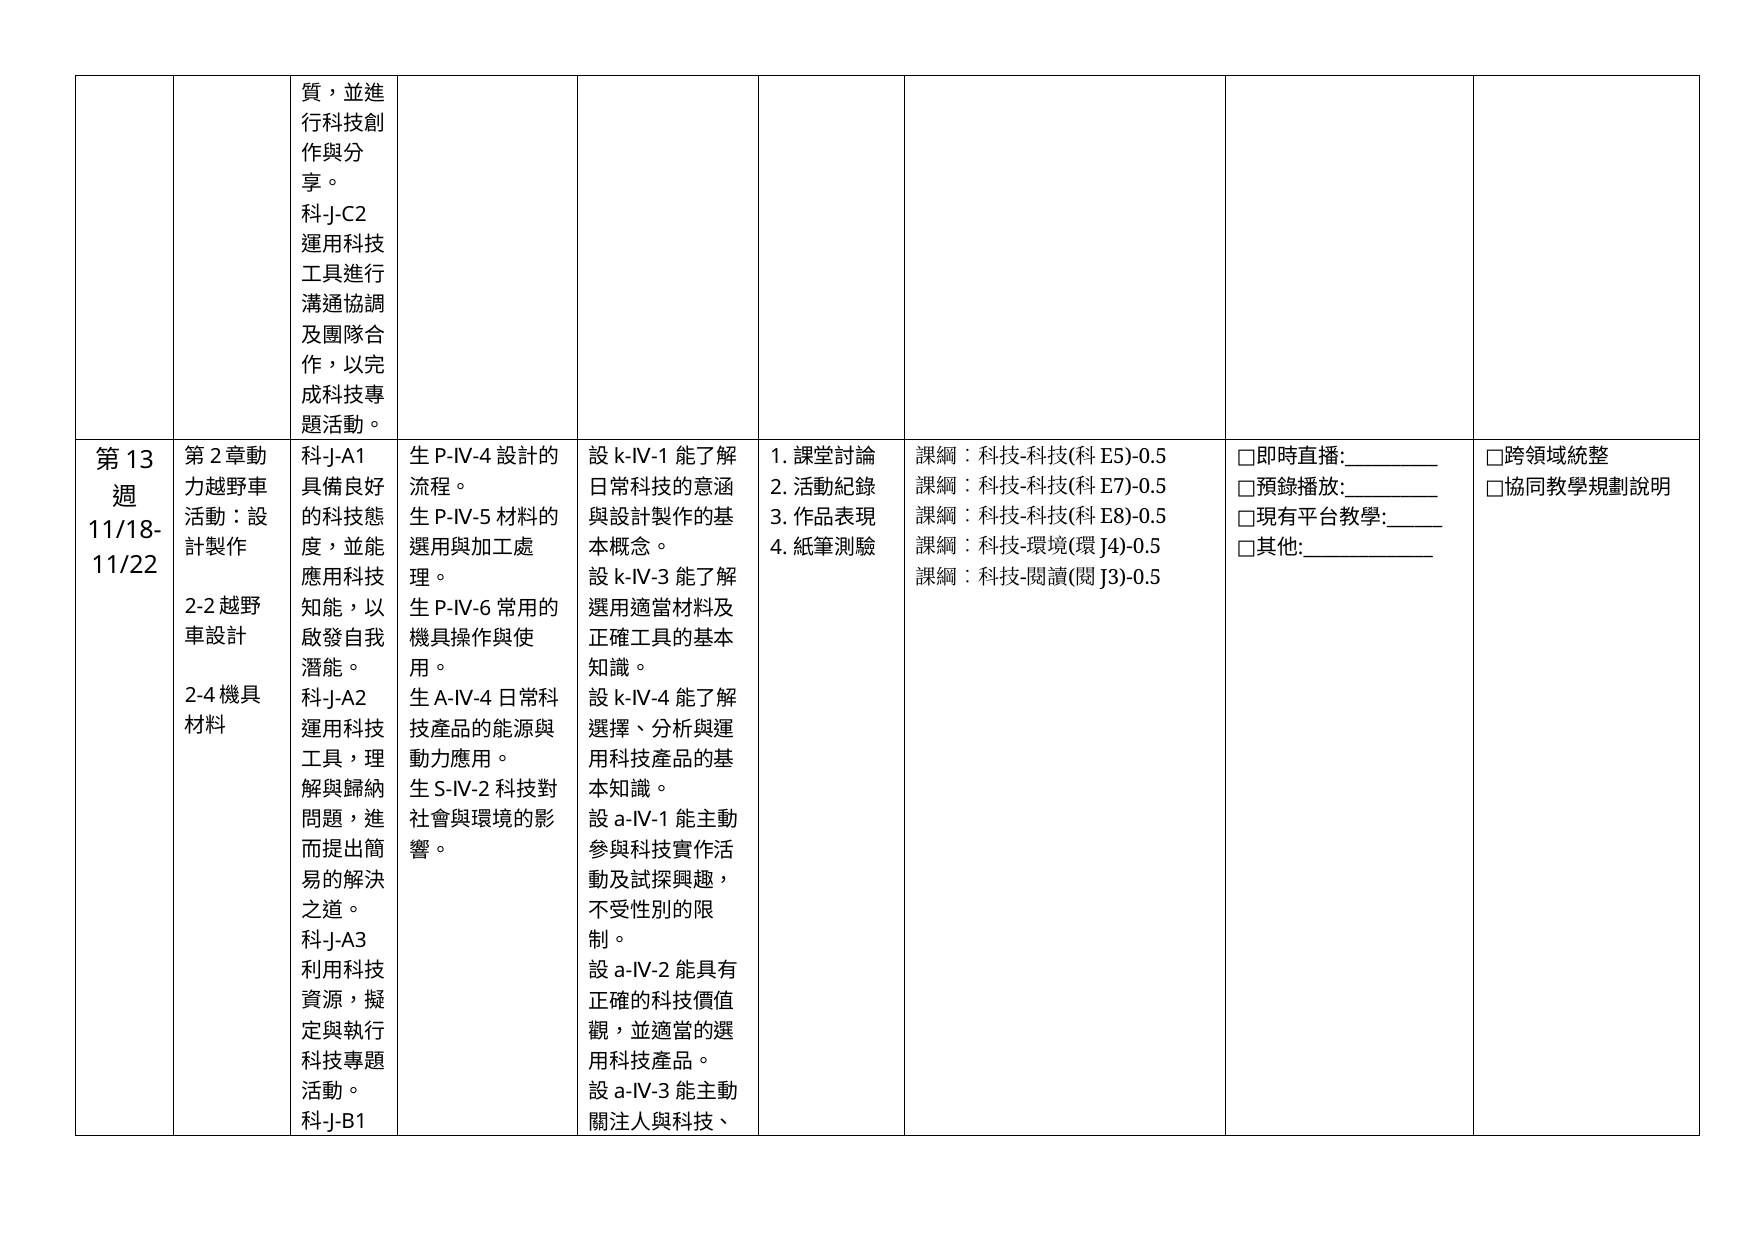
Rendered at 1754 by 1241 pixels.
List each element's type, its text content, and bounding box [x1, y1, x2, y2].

table_cell 1. 課堂討論 2. 活動紀錄 3. 作品表現 4. 紙筆測驗 [759, 440, 904, 1135]
table_cell □跨領域統整 □協同教學規劃說明 [1474, 440, 1699, 1135]
table_cell [1474, 76, 1699, 439]
table_cell [174, 76, 290, 439]
table_cell [905, 76, 1225, 439]
table_cell [398, 76, 577, 439]
table_cell 設k-Ⅳ-1 能了解日常科技的意涵與設計製作的基本概念。 設k-Ⅳ-3 能了解選用適當材料及正確工具的基本知識。 設k-Ⅳ-4 能了解選擇、分析與運用科技產品的基本知識。 設a-Ⅳ-1 能主動參與科技實作活動及試探興趣，不受性別的限制。 設a-Ⅳ-2 能具有正確的科技價值觀，並適當的選用科技產品。 設a-Ⅳ-3 能主動關注人與科技、 [578, 440, 758, 1135]
table_cell 質，並進行科技創作與分享。 科-J-C2 運用科技工具進行溝通協調及團隊合作，以完成科技專題活動。 [291, 76, 397, 439]
table_cell [578, 76, 758, 439]
table_cell [759, 76, 904, 439]
table_cell 生P-Ⅳ-4 設計的流程。 生P-Ⅳ-5 材料的選用與加工處理。 生P-Ⅳ-6 常用的機具操作與使用。 生A-Ⅳ-4 日常科技產品的能源與動力應用。 生S-Ⅳ-2 科技對社會與環境的影響。 [398, 440, 577, 1135]
table_cell 第13週 11/18-11/22 [76, 440, 173, 1135]
table_cell □即時直播:__________ □預錄播放:__________ □現有平台教學:______ □其他:______________ [1226, 440, 1473, 1135]
table_cell [1226, 76, 1473, 439]
table_cell 第2章動力越野車 活動：設計製作 2-2越野車設計 2-4機具材料 [174, 440, 290, 1135]
table_cell [76, 76, 173, 439]
table_cell 科-J-A1 具備良好的科技態度，並能應用科技知能，以啟發自我潛能。 科-J-A2 運用科技工具，理解與歸納問題，進而提出簡易的解決之道。 科-J-A3 利用科技資源，擬定與執行科技專題活動。 科-J-B1 [291, 440, 397, 1135]
table_cell 課綱︰科技-科技(科E5)-0.5 課綱︰科技-科技(科E7)-0.5 課綱︰科技-科技(科E8)-0.5 課綱︰科技-環境(環J4)-0.5 課綱︰科技-閱讀(閱J3)-0.5 [905, 440, 1225, 1135]
